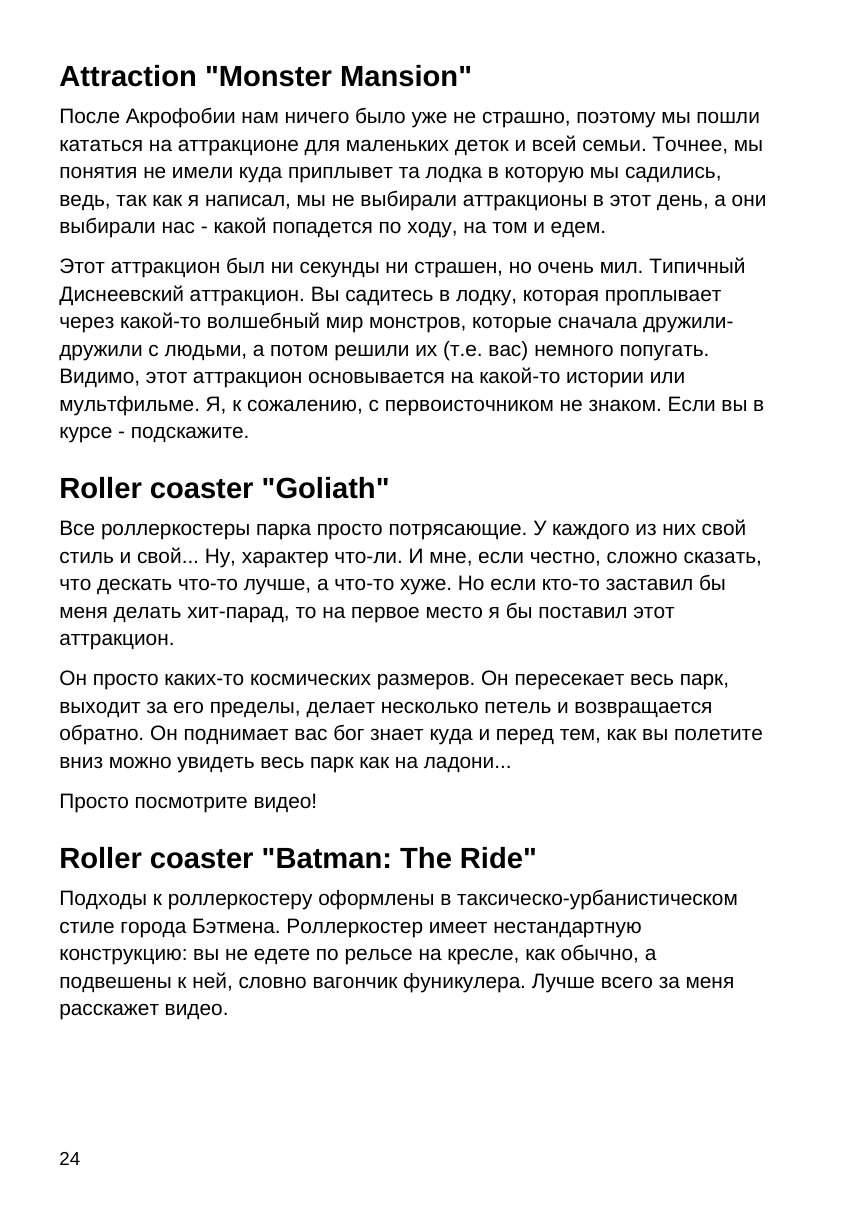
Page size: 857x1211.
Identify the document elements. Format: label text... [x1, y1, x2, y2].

subtitle Attraction "Monster Mansion" [59, 59, 768, 93]
text Все роллеркостеры парка просто потрясающие. У каждого из них свой стиль и свой... Ну, характер что-ли. И мне, если честно, сложно сказать, что дескать что-то лучше, а что-то хуже. Но если кто-то заставил бы меня делать хит-парад, то на первое место я бы поставил этот аттракцион. [59, 516, 768, 650]
text Просто посмотрите видео! [59, 789, 768, 813]
text Он просто каких-то космических размеров. Он пересекает весь парк, выходит за его пределы, делает несколько петель и возвращается обратно. Он поднимает вас бог знает куда и перед тем, как вы полетите вниз можно увидеть весь парк как на ладони... [59, 666, 768, 773]
subtitle Roller coaster "Batman: The Ride" [59, 841, 768, 875]
text Подходы к роллеркостеру оформлены в таксическо-урбанистическом стиле города Бэтмена. Роллеркостер имеет нестандартную конструкцию: вы не едете по рельсе на кресле, как обычно, а подвешены к ней, словно вагончик фуникулера. Лучше всего за меня расскажет видео. [59, 886, 768, 1020]
text После Акрофобии нам ничего было уже не страшно, поэтому мы пошли кататься на аттракционе для маленьких деток и всей семьи. Точнее, мы понятия не имели куда приплывет та лодка в которую мы садились, ведь, так как я написал, мы не выбирали аттракционы в этот день, а они выбирали нас - какой попадется по ходу, на том и едем. [59, 104, 768, 238]
subtitle Roller coaster "Goliath" [59, 471, 768, 505]
text Этот аттракцион был ни секунды ни страшен, но очень мил. Типичный Диснеевский аттракцион. Вы садитесь в лодку, которая проплывает через какой-то волшебный мир монстров, которые сначала дружили-дружили с людьми, а потом решили их (т.е. вас) немного попугать. Видимо, этот аттракцион основывается на какой-то истории или мультфильме. Я, к сожалению, с первоисточником не знаком. Если вы в курсе - подскажите. [59, 254, 768, 443]
